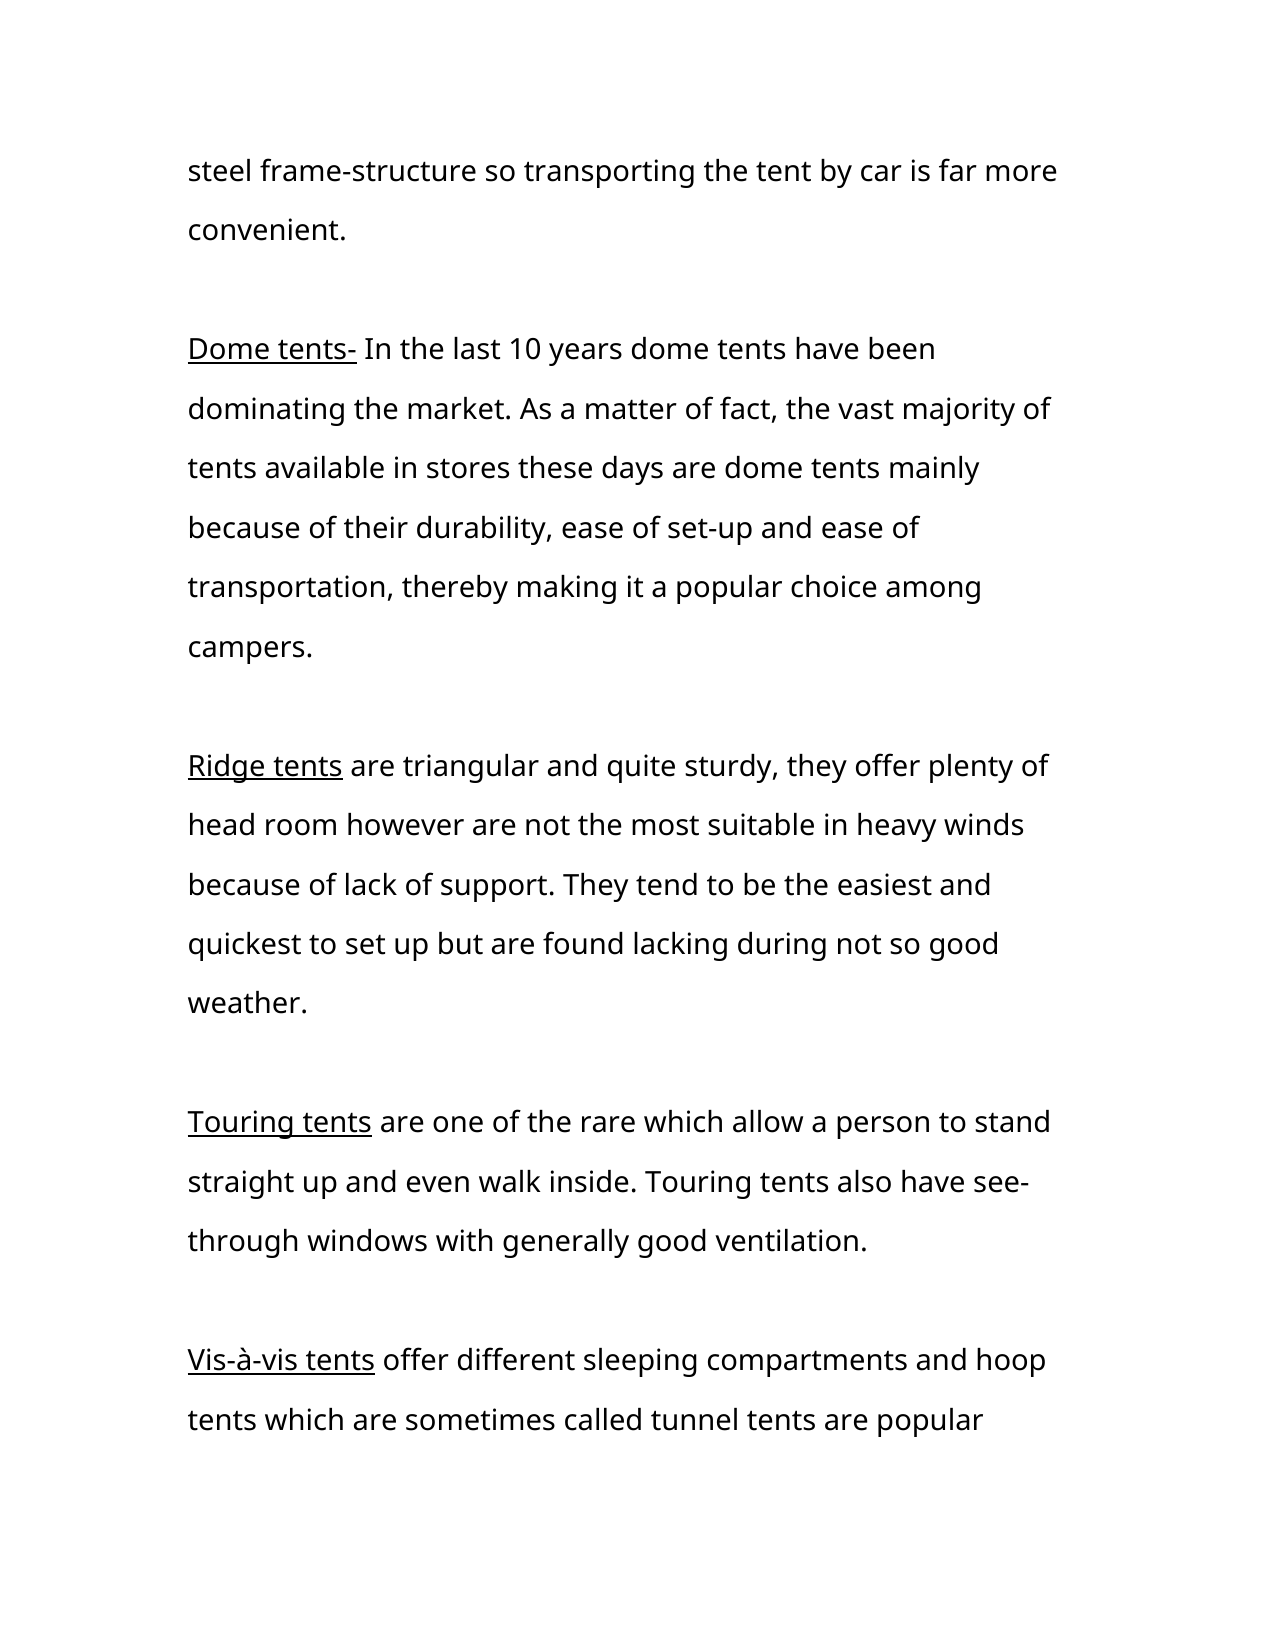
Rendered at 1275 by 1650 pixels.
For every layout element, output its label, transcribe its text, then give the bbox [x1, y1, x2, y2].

text steel frame-structure so transporting the tent by car is far more convenient. [187, 150, 1087, 249]
text Dome tents- In the last 10 years dome tents have been dominating the market. As a matter of fact, the vast majority of tents available in stores these days are dome tents mainly because of their durability, ease of set-up and ease of transportation, thereby making it a popular choice among campers. [187, 328, 1087, 666]
text Touring tents are one of the rare which allow a person to stand straight up and even walk inside. Touring tents also have see-through windows with generally good ventilation. [187, 1102, 1087, 1260]
text Ridge tents are triangular and quite sturdy, they offer plenty of head room however are not the most suitable in heavy winds because of lack of support. They tend to be the easiest and quickest to set up but are found lacking during not so good weather. [187, 745, 1087, 1022]
text Vis-à-vis tents offer different sleeping compartments and hoop tents which are sometimes called tunnel tents are popular [187, 1339, 1087, 1439]
